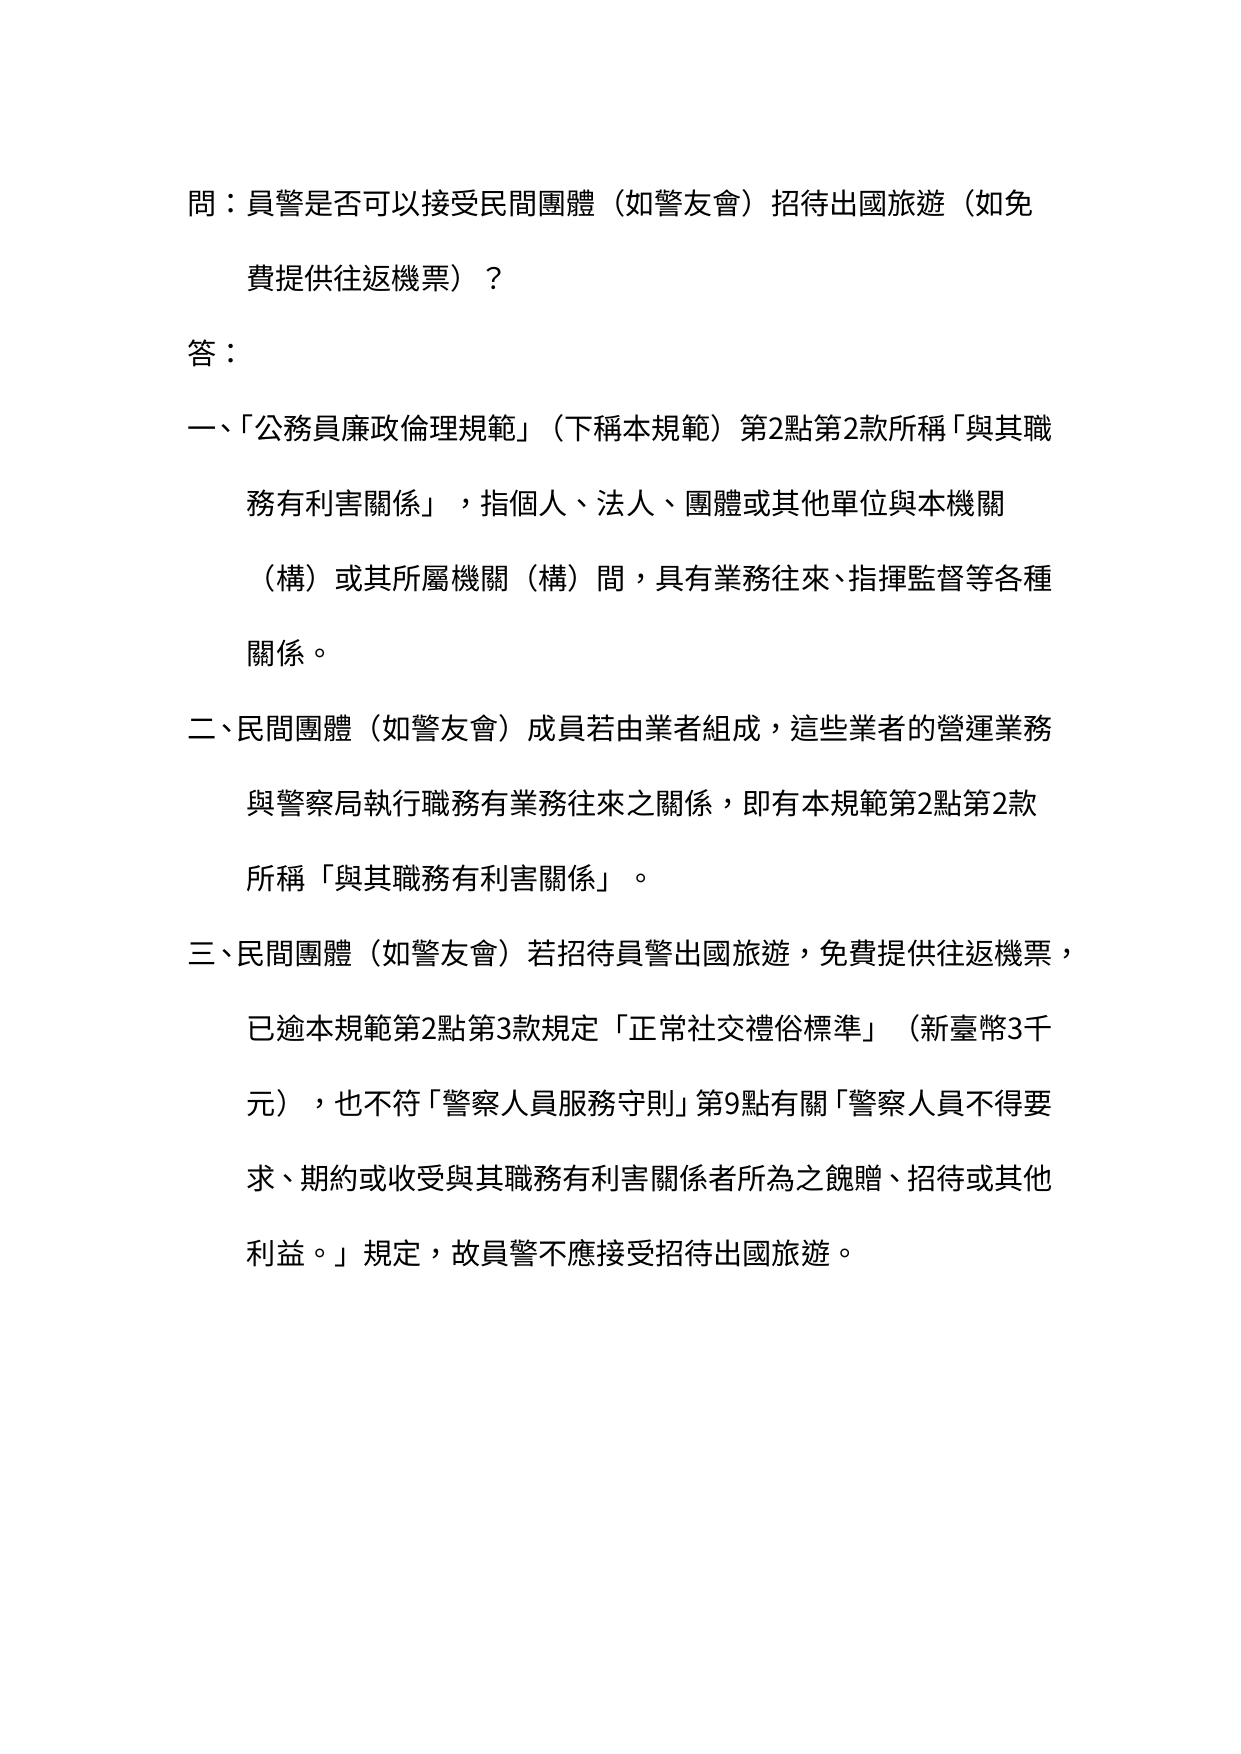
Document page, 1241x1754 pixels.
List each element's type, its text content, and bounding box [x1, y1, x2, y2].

text 三、民間團體（如警友會）若招待員警出國旅遊，免費提供往返機票，已逾本規範第2點第3款規定「正常社交禮俗標準」（新臺幣3千元），也不符「警察人員服務守則」第9點有關「警察人員不得要求、期約或收受與其職務有利害關係者所為之餽贈、招待或其他利益。」規定，故員警不應接受招待出國旅遊。 [187, 914, 1053, 1289]
text 二、民間團體（如警友會）成員若由業者組成，這些業者的營運業務與警察局執行職務有業務往來之關係，即有本規範第2點第2款所稱「與其職務有利害關係」。 [187, 689, 1053, 914]
text 問：員警是否可以接受民間團體（如警友會）招待出國旅遊（如免費提供往返機票）？ [187, 164, 1053, 314]
text 答： [187, 314, 1053, 389]
text 一、「公務員廉政倫理規範」（下稱本規範）第2點第2款所稱「與其職務有利害關係」，指個人、法人、團體或其他單位與本機關（構）或其所屬機關（構）間，具有業務往來、指揮監督等各種關係。 [187, 389, 1053, 689]
